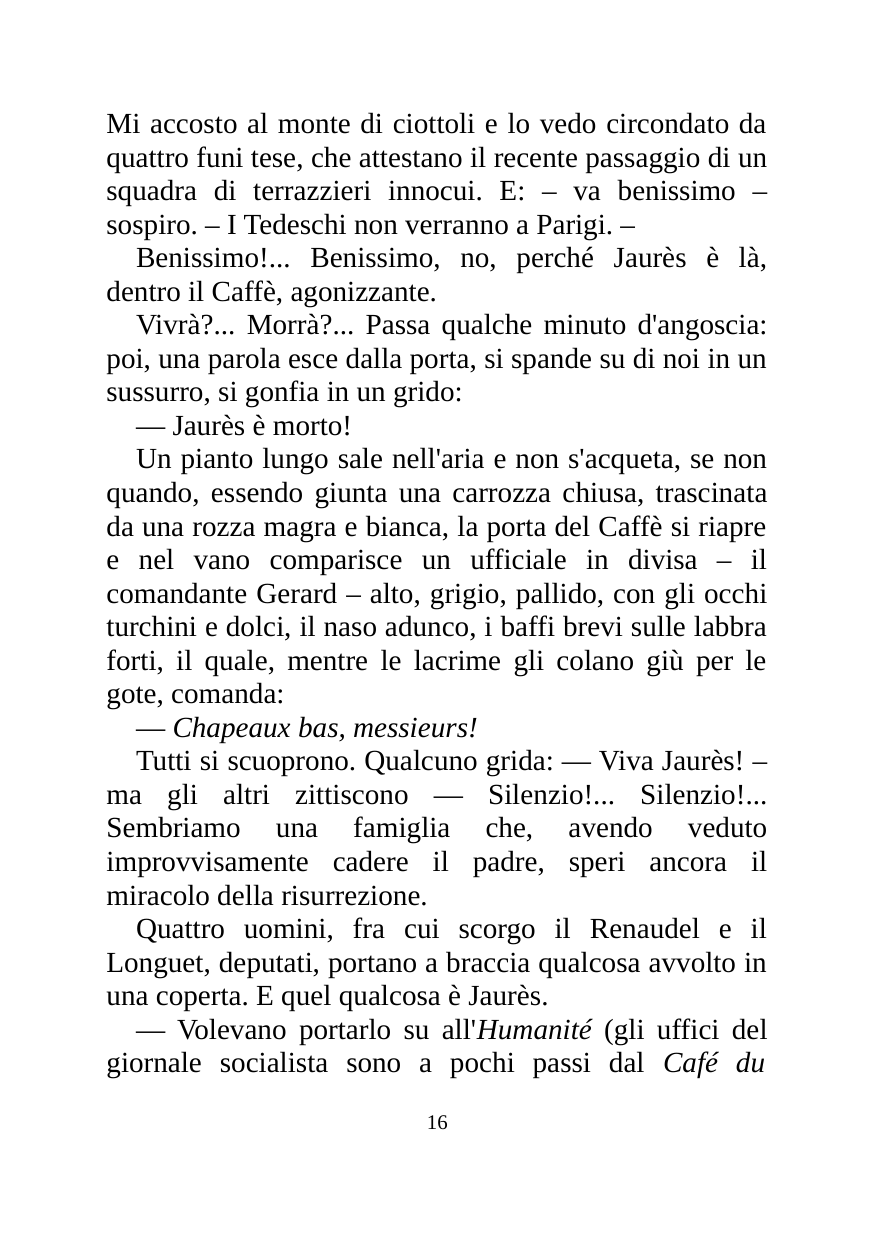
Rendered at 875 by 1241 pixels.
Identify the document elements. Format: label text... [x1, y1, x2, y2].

text Quattro uomini, fra cui scorgo il Renaudel e il Longuet, deputati, portano a braccia qualcosa avvolto in una coperta. E quel qualcosa è Jaurès. [106, 911, 768, 1012]
text Mi accosto al monte di ciottoli e lo vedo circondato da quattro funi tese, che attestano il recente passaggio di un squadra di terrazzieri innocui. E: – va benissimo – sospiro. – I Tedeschi non verranno a Parigi. – [106, 106, 768, 240]
text Vivrà?... Morrà?... Passa qualche minuto d'angoscia: poi, una parola esce dalla porta, si spande su di noi in un sussurro, si gonfia in un grido: [106, 307, 768, 408]
text Benissimo!... Benissimo, no, perché Jaurès è là, dentro il Caffè, agonizzante. [106, 240, 768, 307]
text Un pianto lungo sale nell'aria e non s'acqueta, se non quando, essendo giunta una carrozza chiusa, trascinata da una rozza magra e bianca, la porta del Caffè si riapre e nel vano comparisce un ufficiale in divisa – il comandante Gerard – alto, grigio, pallido, con gli occhi turchini e dolci, il naso adunco, i baffi brevi sulle labbra forti, il quale, mentre le lacrime gli colano giù per le gote, comanda: [106, 442, 768, 710]
text — Jaurès è morto! [106, 408, 768, 442]
text Tutti si scuoprono. Qualcuno grida: — Viva Jaurès! – ma gli altri zittiscono — Silenzio!... Silenzio!... Sembriamo una famiglia che, avendo veduto improvvisamente cadere il padre, speri ancora il miracolo della risurrezione. [106, 743, 768, 911]
text — Chapeaux bas, messieurs! [106, 710, 768, 743]
text — Volevano portarlo su all'Humanité (gli uffici del giornale socialista sono a pochi passi dal Café du [106, 1012, 768, 1079]
